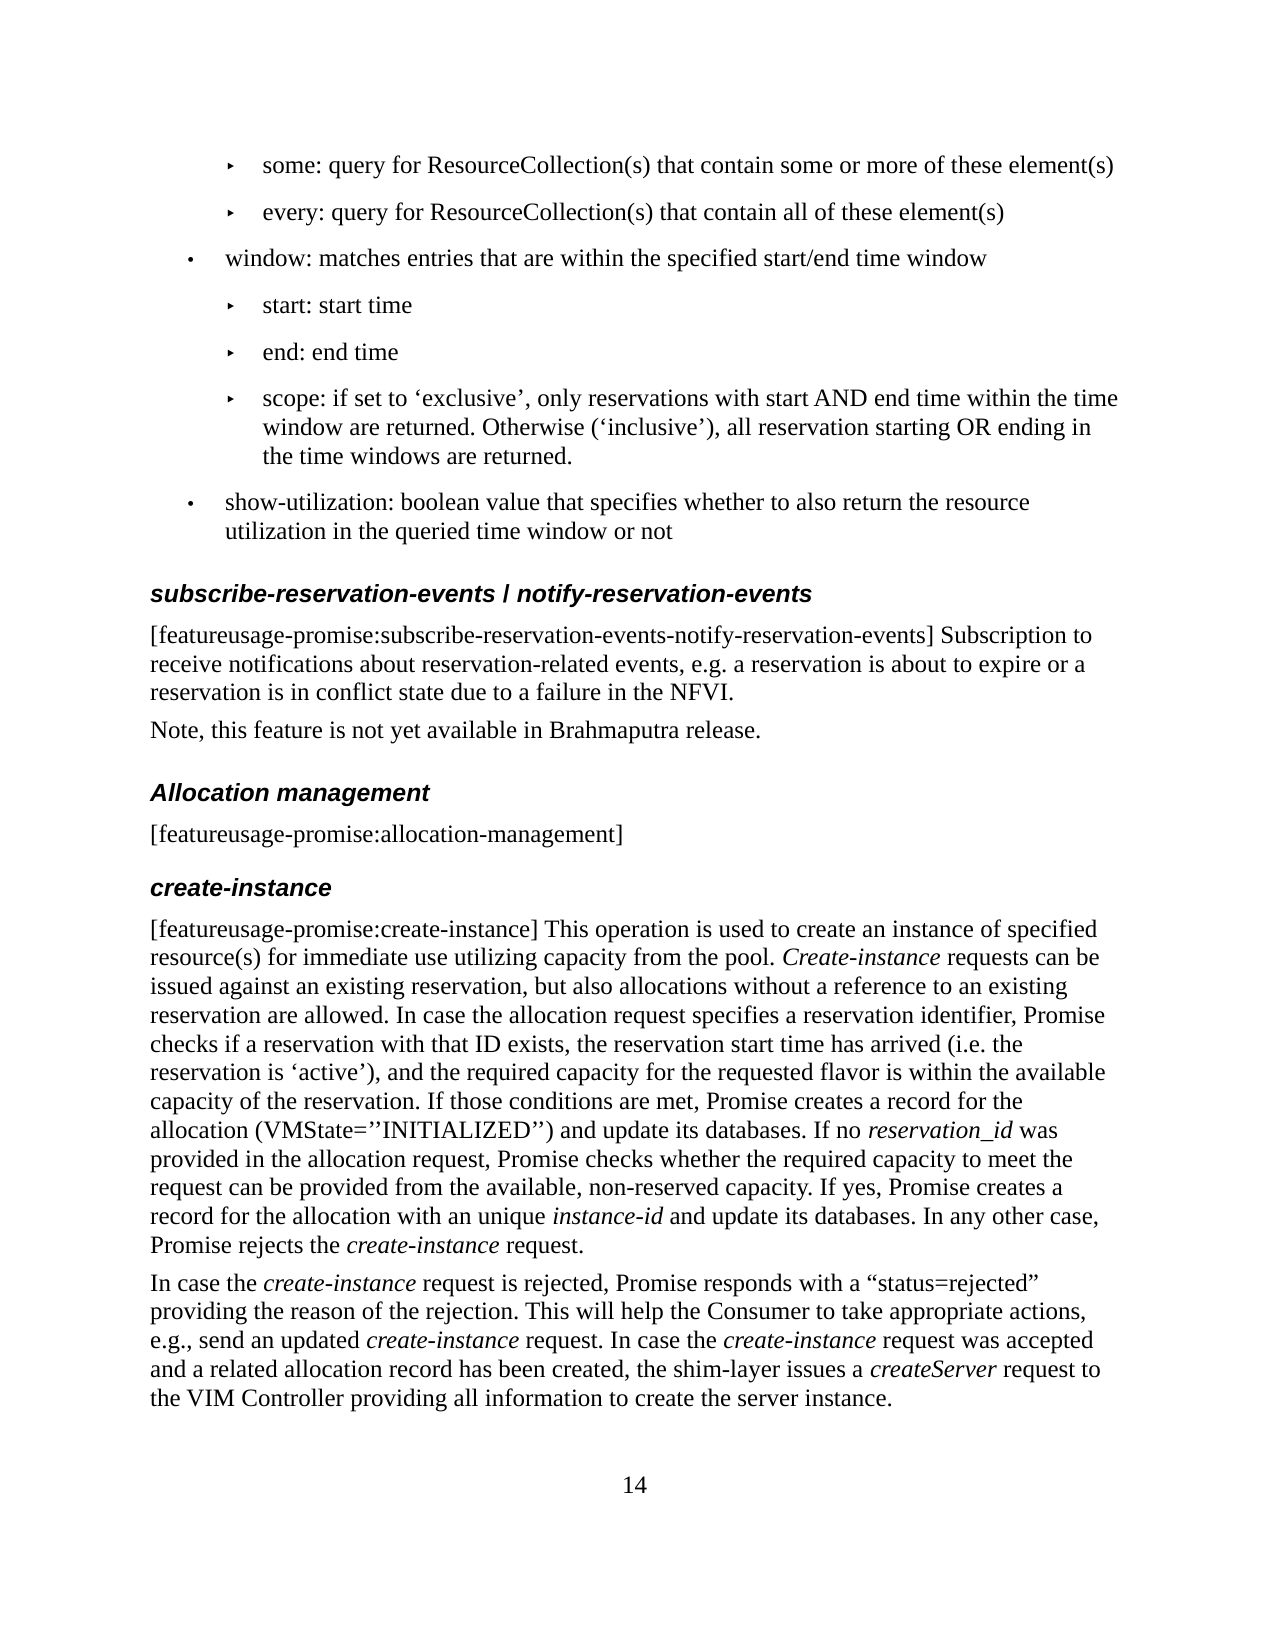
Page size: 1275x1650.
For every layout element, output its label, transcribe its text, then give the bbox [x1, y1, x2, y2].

list end: end time [225, 337, 1125, 365]
text Note, this feature is not yet available in Brahmaputra release. [150, 715, 1125, 744]
list some: query for ResourceCollection(s) that contain some or more of these element(s) [225, 150, 1125, 179]
list window: matches entries that are within the specified start/end time window [187, 243, 1125, 272]
list every: query for ResourceCollection(s) that contain all of these element(s) [225, 197, 1125, 225]
list start: start time [225, 290, 1125, 319]
subtitle subscribe-reservation-events / notify-reservation-events [150, 579, 1125, 607]
text [featureusage-promise:subscribe-reservation-events-notify-reservation-events] Subscription to receive notifications about reservation-related events, e.g. a reservation is about to expire or a reservation is in conflict state due to a failure in the NFVI. [150, 620, 1125, 706]
text [featureusage-promise:create-instance] This operation is used to create an instance of specified resource(s) for immediate use utilizing capacity from the pool. Create-instance requests can be issued against an existing reservation, but also allocations without a reference to an existing reservation are allowed. In case the allocation request specifies a reservation identifier, Promise checks if a reservation with that ID exists, the reservation start time has arrived (i.e. the reservation is ‘active’), and the required capacity for the requested flavor is within the available capacity of the reservation. If those conditions are met, Promise creates a record for the allocation (VMState=’’INITIALIZED’’) and update its databases. If no reservation_id was provided in the allocation request, Promise checks whether the required capacity to meet the request can be provided from the available, non-reserved capacity. If yes, Promise creates a record for the allocation with an unique instance-id and update its databases. In any other case, Promise rejects the create-instance request. [150, 914, 1125, 1259]
list scope: if set to ‘exclusive’, only reservations with start AND end time within the time window are returned. Otherwise (‘inclusive’), all reservation starting OR ending in the time windows are returned. [225, 383, 1125, 469]
text [featureusage-promise:allocation-management] [150, 819, 1125, 848]
subtitle Allocation management [150, 778, 1125, 806]
subtitle create-instance [150, 873, 1125, 901]
text In case the create-instance request is rejected, Promise responds with a “status=rejected” providing the reason of the rejection. This will help the Consumer to take appropriate actions, e.g., send an updated create-instance request. In case the create-instance request was accepted and a related allocation record has been created, the shim-layer issues a createServer request to the VIM Controller providing all information to create the server instance. [150, 1268, 1125, 1411]
list show-utilization: boolean value that specifies whether to also return the resource utilization in the queried time window or not [187, 487, 1125, 545]
